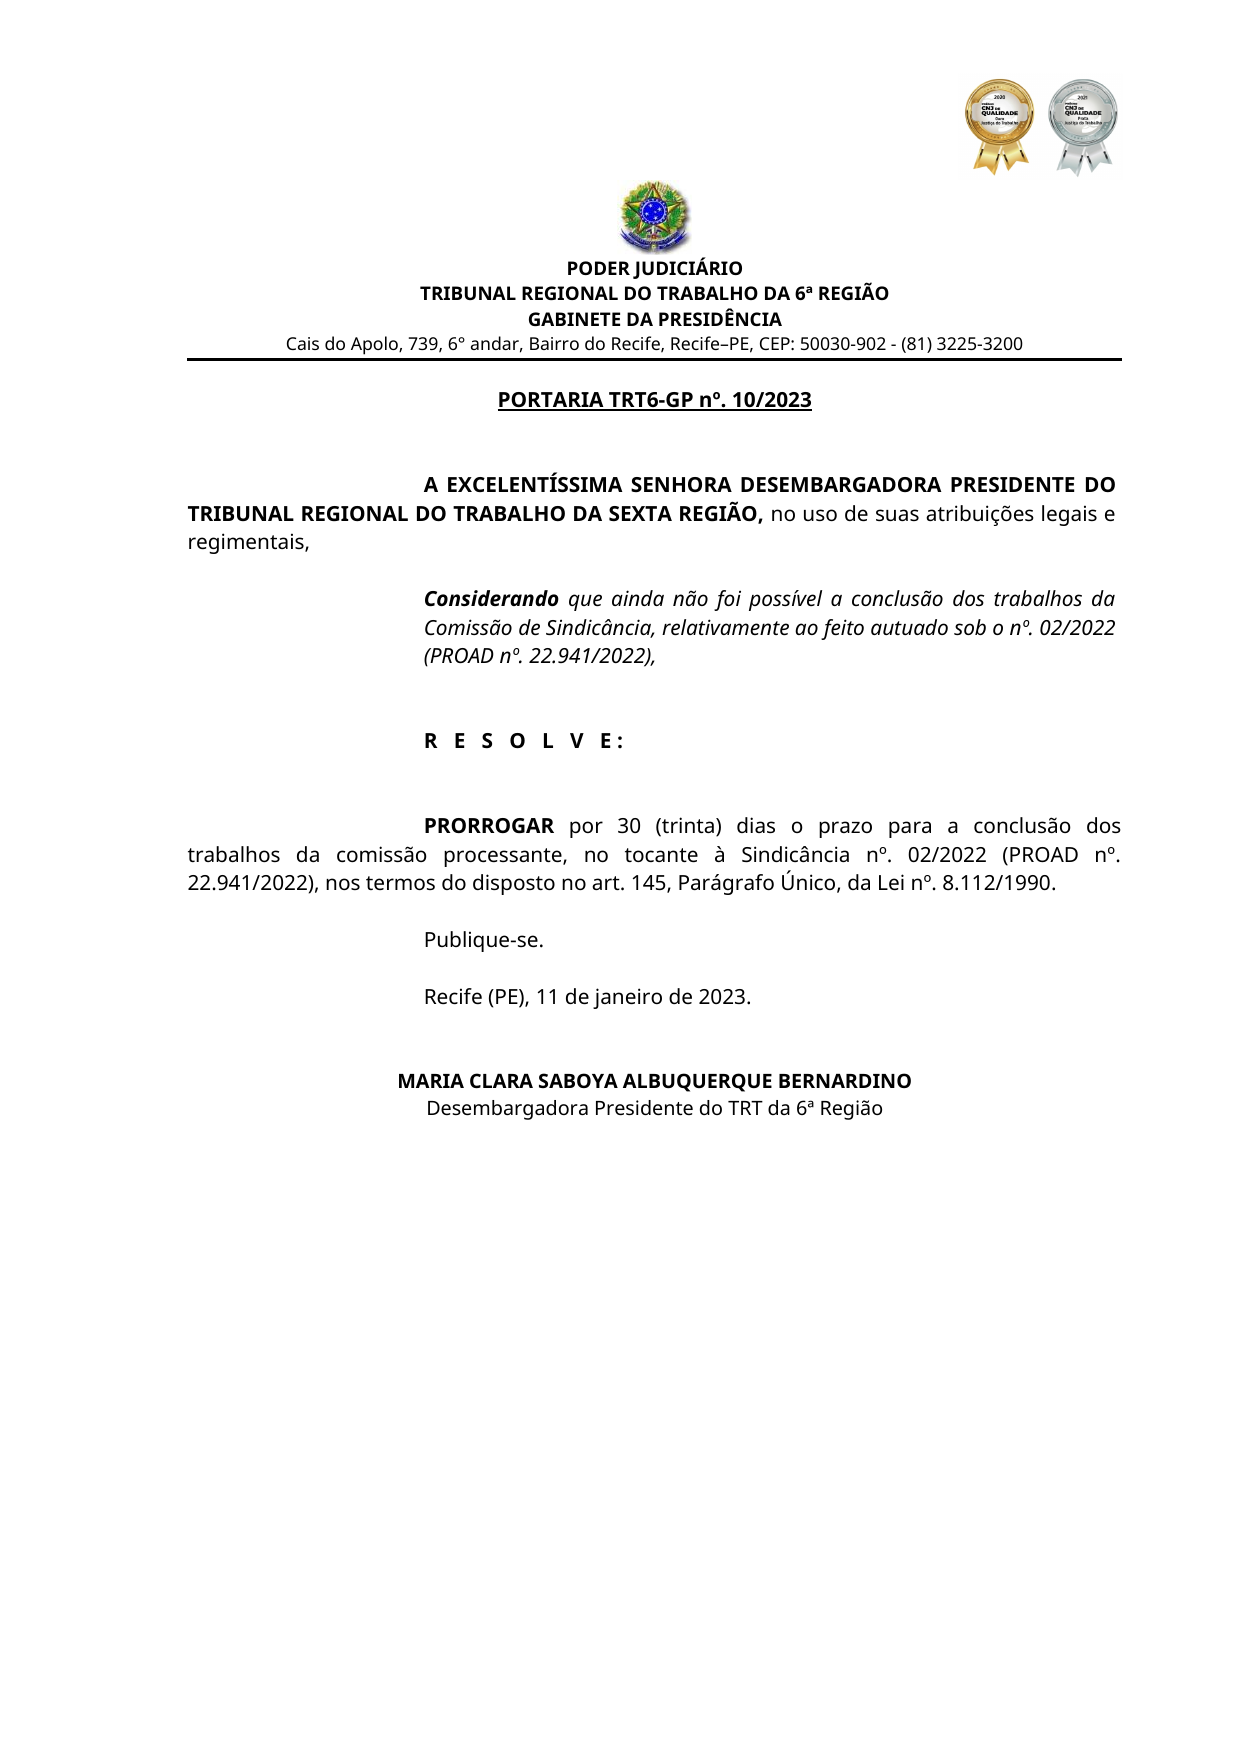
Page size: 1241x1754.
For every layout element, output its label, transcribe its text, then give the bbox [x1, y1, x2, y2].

picture [617, 180, 692, 255]
text Recife (PE), 11 de janeiro de 2023. [187, 982, 1122, 1011]
text Considerando que ainda não foi possível a conclusão dos trabalhos da Comissão de Sindicância, relativamente ao feito autuado sob o nº. 02/2022 (PROAD nº. 22.941/2022), [423, 584, 1116, 669]
text Desembargadora Presidente do TRT da 6ª Região [187, 1094, 1122, 1121]
text Maria Clara Saboya Albuquerque bernardino [187, 1067, 1122, 1094]
text R E S O L V E : [187, 726, 1122, 754]
text PORTARIA TRT6-GP nº. 10/2023 [187, 385, 1122, 413]
text A EXCELENTÍSSIMA SENHORA DESEMBARGADORA PRESIDENTE DO TRIBUNAL REGIONAL DO TRABALHO DA SEXTA REGIÃO, no uso de suas atribuições legais e regimentais, [187, 470, 1116, 556]
text PRORROGAR por 30 (trinta) dias o prazo para a conclusão dos trabalhos da comissão processante, no tocante à Sindicância nº. 02/2022 (PROAD nº. 22.941/2022), nos termos do disposto no art. 145, Parágrafo Único, da Lei nº. 8.112/1990. [187, 811, 1122, 897]
text Publique-se. [187, 925, 1122, 954]
picture [957, 73, 1123, 180]
